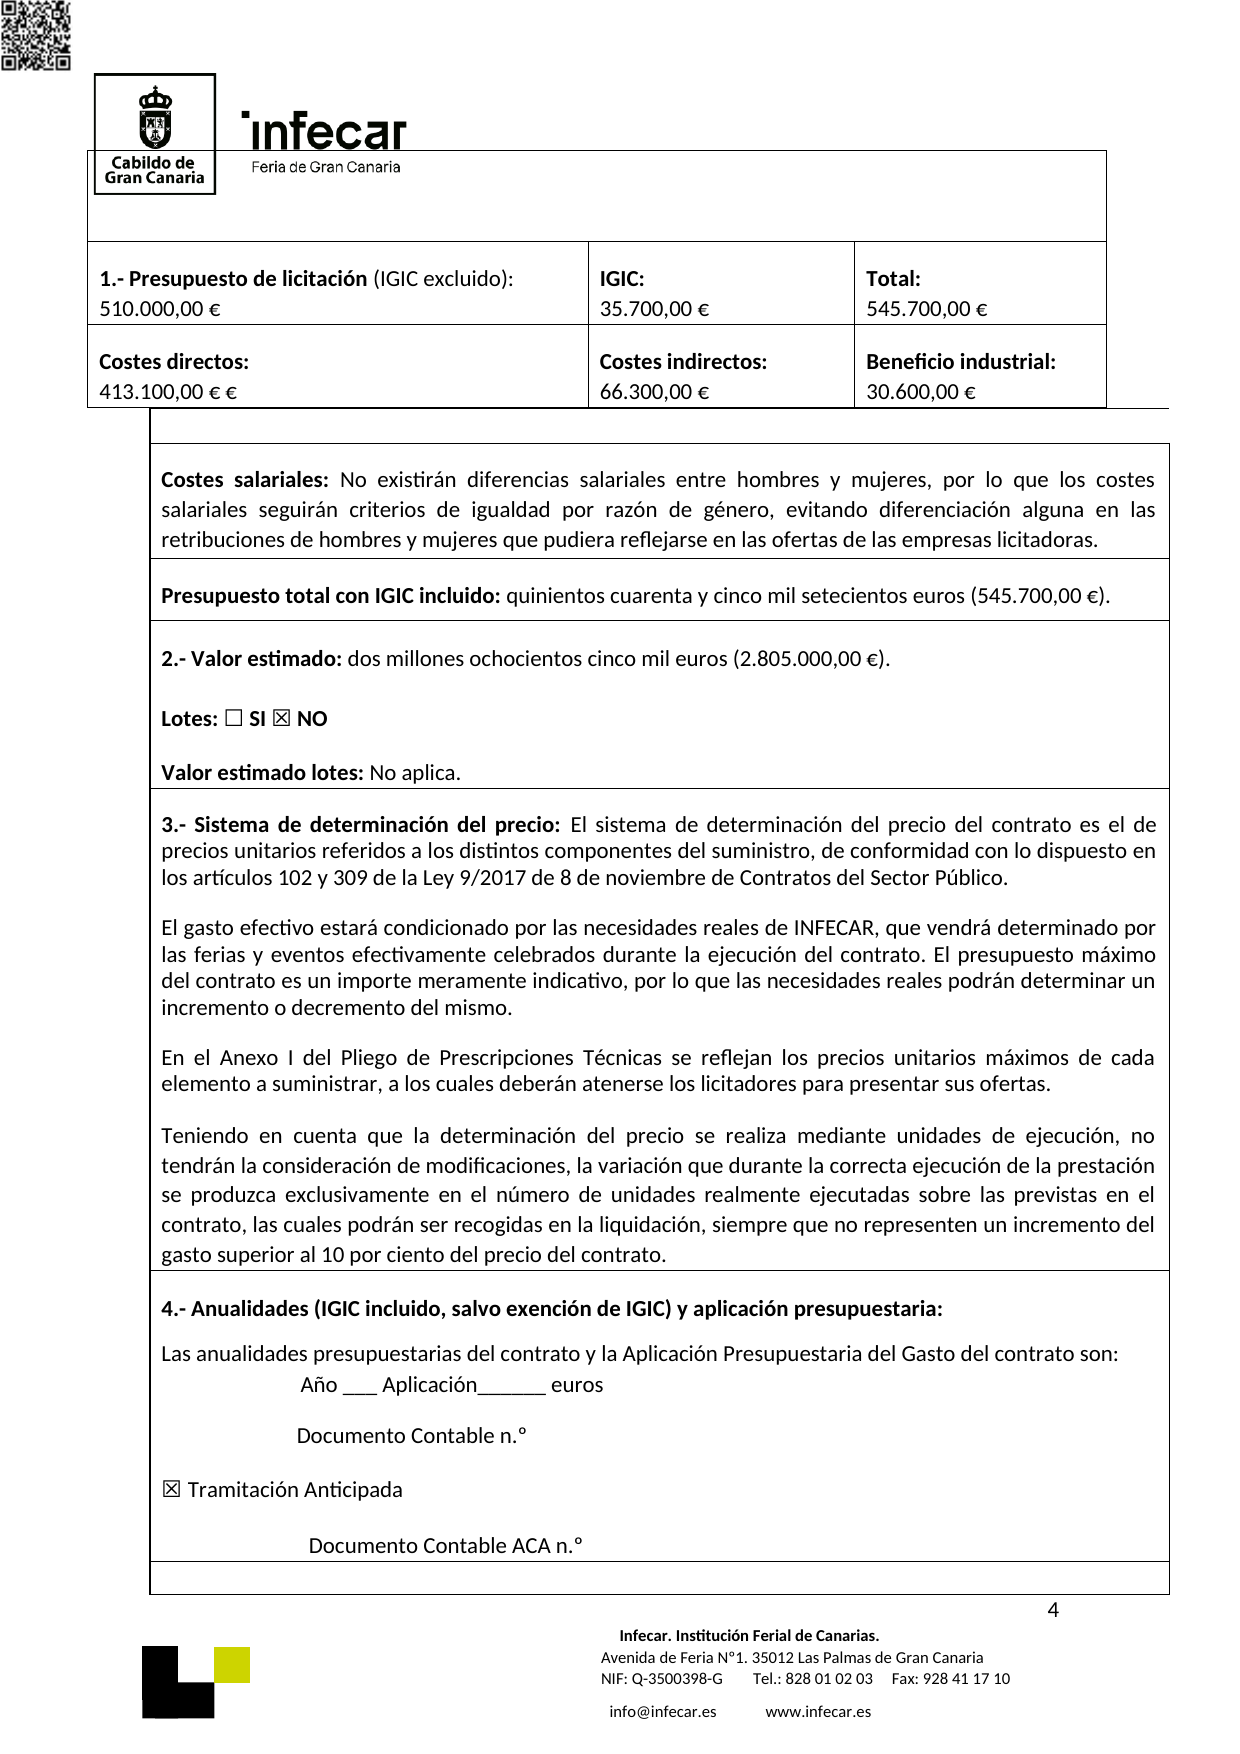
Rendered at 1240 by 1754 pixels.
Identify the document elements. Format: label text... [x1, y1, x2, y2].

table_cell IGIC: 35.700,00 € [589, 242, 854, 324]
table_header C. PRECIO DEL CONTRATO [151, 409, 1169, 442]
table_header [855, 151, 1106, 241]
table_header [588, 151, 854, 241]
table_cell Beneficio industrial: 30.600,00 € [855, 325, 1106, 407]
table_cell Presupuesto total con IGIC incluido: quinientos cuarenta y cinco mil setecientos euros (545.700,00 €). [151, 559, 1169, 620]
table_cell 2.- Valor estimado: dos millones ochocientos cinco mil euros (2.805.000,00 €). Lotes: ☐ SI ☒ NO Valor estimado lotes: No aplica. [151, 621, 1169, 788]
table_cell [151, 1562, 1169, 1594]
table_cell 3.- Sistema de determinación del precio: El sistema de determinación del precio del contrato es el de precios unitarios referidos a los distintos componentes del suministro, de conformidad con lo dispuesto en los artículos 102 y 309 de la Ley 9/2017 de 8 de noviembre de Contratos del Sector Público. El gasto efectivo estará condicionado por las necesidades reales de INFECAR, que vendrá determinado por las ferias y eventos efectivamente celebrados durante la ejecución del contrato. El presupuesto máximo del contrato es un importe meramente indicativo, por lo que las necesidades reales podrán determinar un incremento o decremento del mismo. En el Anexo I del Pliego de Prescripciones Técnicas se reflejan los precios unitarios máximos de cada elemento a suministrar, a los cuales deberán atenerse los licitadores para presentar sus ofertas. Teniendo en cuenta que la determinación del precio se realiza mediante unidades de ejecución, no tendrán la consideración de modificaciones, la variación que durante la correcta ejecución de la prestación se produzca exclusivamente en el número de unidades realmente ejecutadas sobre las previstas en el contrato, las cuales podrán ser recogidas en la liquidación, siempre que no representen un incremento del gasto superior al 10 por ciento del precio del contrato. [151, 789, 1169, 1270]
table_cell 1.- Presupuesto de licitación (IGIC excluido): 510.000,00 € [88, 242, 588, 324]
table_cell Costes indirectos: 66.300,00 € [589, 325, 854, 407]
table_cell 4.- Anualidades (IGIC incluido, salvo exención de IGIC) y aplicación presupuestaria: Las anualidades presupuestarias del contrato y la Aplicación Presupuestaria del Gasto del contrato son: Año ___ Aplicación______ euros Documento Contable n.º ☒ Tramitación Anticipada Documento Contable ACA n.º [151, 1271, 1169, 1561]
table_header C. PRECIO DEL CONTRATO [88, 151, 588, 241]
table_cell Costes directos: 413.100,00 € € [88, 325, 588, 407]
table_cell Total: 545.700,00 € [855, 242, 1106, 324]
table_cell Costes salariales: No existirán diferencias salariales entre hombres y mujeres, por lo que los costes salariales seguirán criterios de igualdad por razón de género, evitando diferenciación alguna en las retribuciones de hombres y mujeres que pudiera reflejarse en las ofertas de las empresas licitadoras. [151, 444, 1169, 558]
